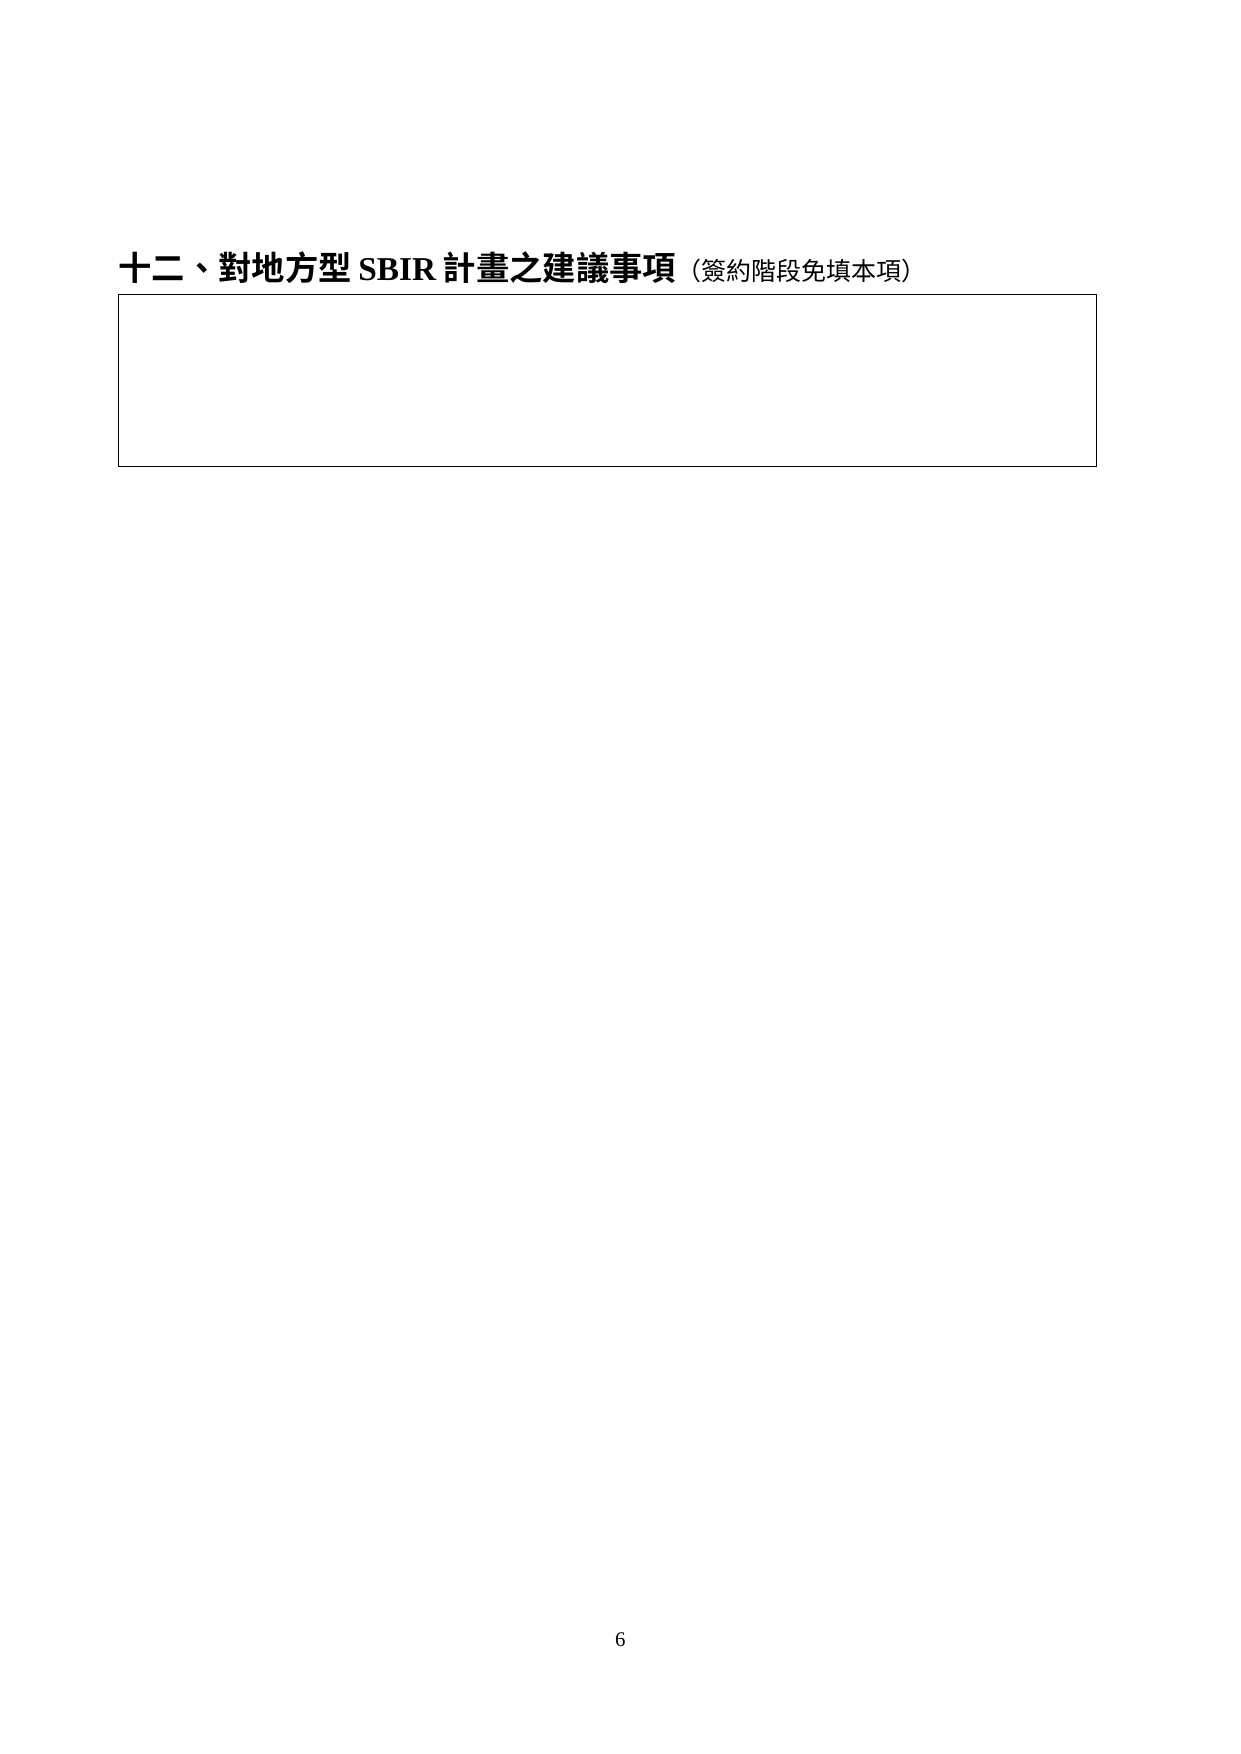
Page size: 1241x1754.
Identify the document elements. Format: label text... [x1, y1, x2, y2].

text 十二、對地方型SBIR計畫之建議事項（簽約階段免填本項） [118, 241, 1122, 289]
table_header [119, 295, 1096, 466]
